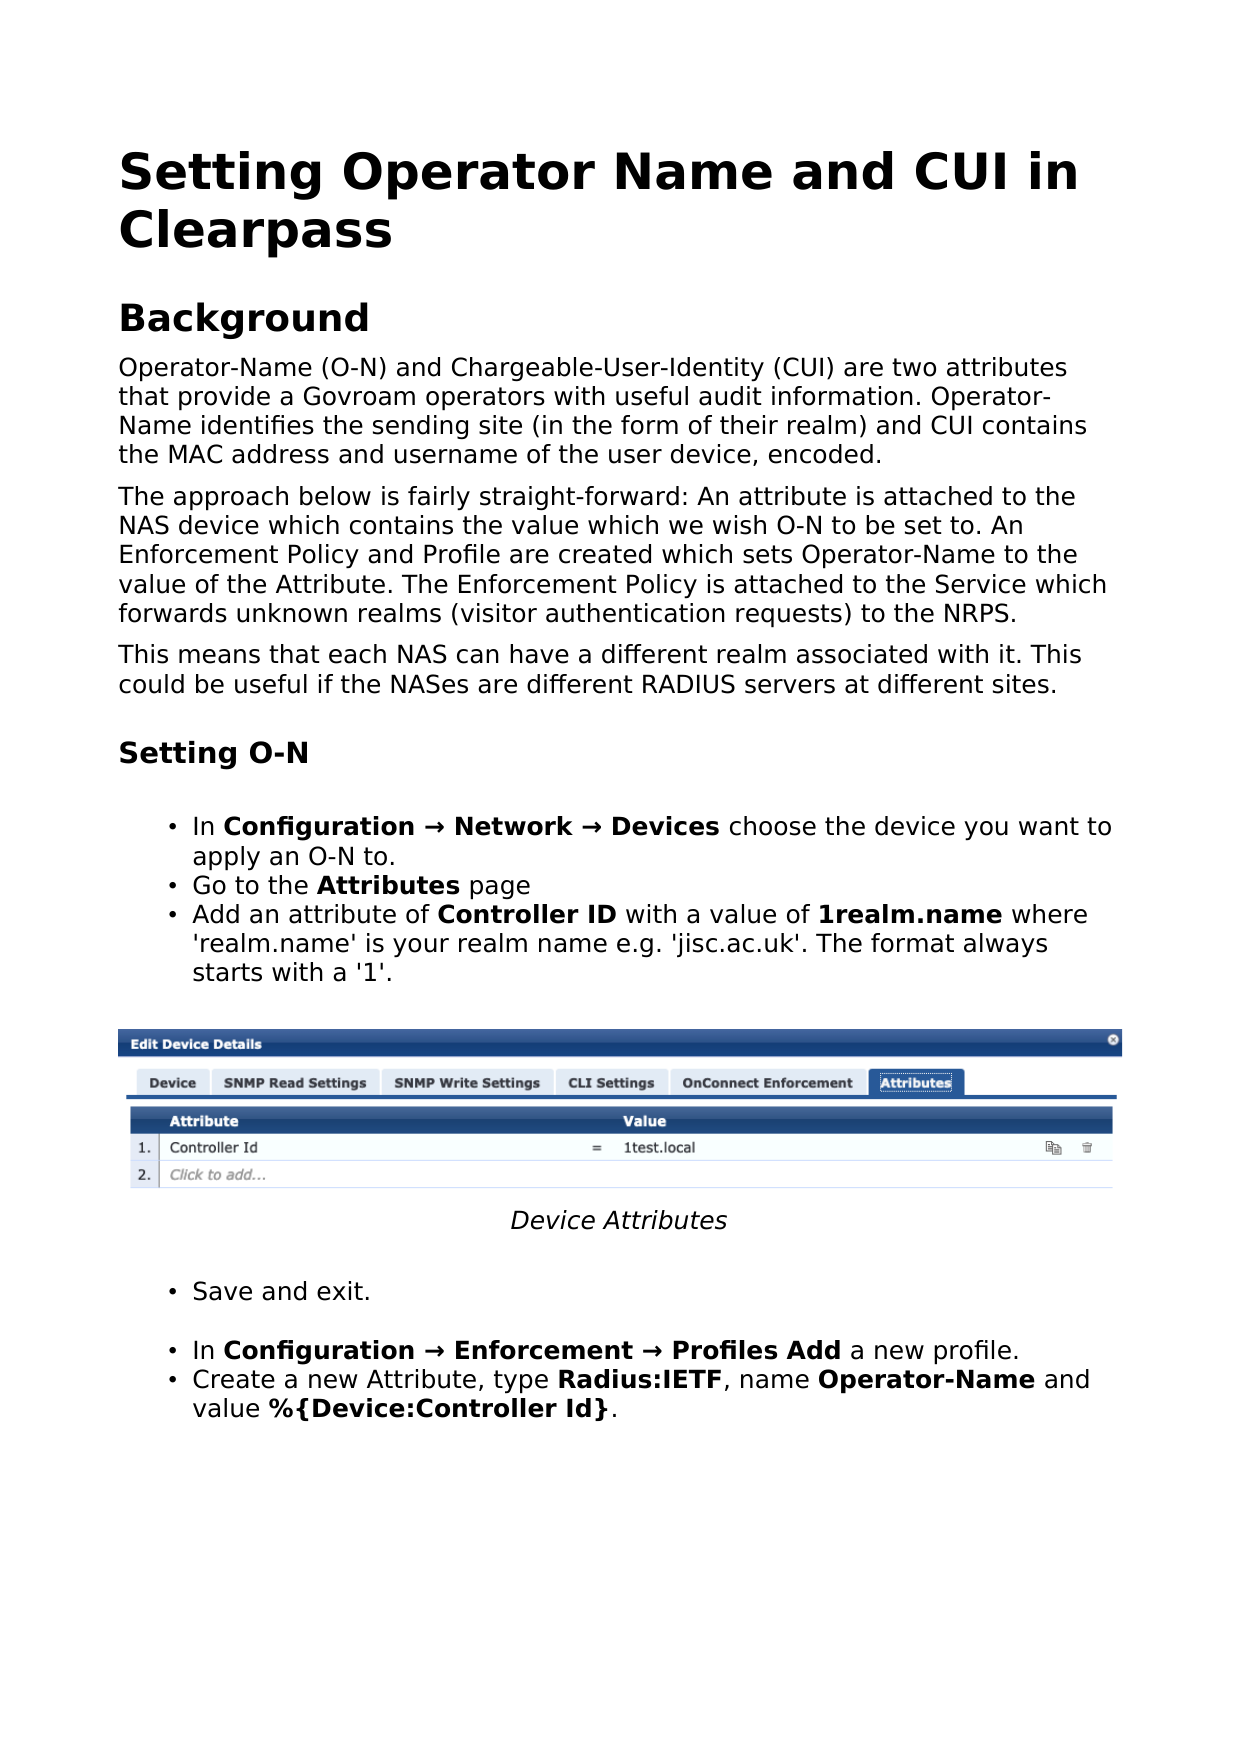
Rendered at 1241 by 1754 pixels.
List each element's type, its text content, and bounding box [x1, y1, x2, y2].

picture [118, 1029, 1123, 1207]
list In Configuration → Enforcement → Profiles Add a new profile. [177, 1336, 1122, 1365]
subtitle Setting O-N [118, 737, 1122, 771]
list Create a new Attribute, type Radius:IETF, name Operator-Name and value %{Device:Controller Id}. [177, 1365, 1122, 1424]
subtitle Setting Operator Name and CUI in Clearpass [118, 143, 1122, 259]
text This means that each NAS can have a different realm associated with it. This could be useful if the NASes are different RADIUS servers at different sites. [118, 641, 1122, 699]
list Save and exit. [177, 1278, 1122, 1307]
subtitle Background [118, 297, 1122, 341]
text The approach below is fairly straight-forward: An attribute is attached to the NAS device which contains the value which we wish O-N to be set to. An Enforcement Policy and Profile are created which sets Operator-Name to the value of the Attribute. The Enforcement Policy is attached to the Service which forwards unknown realms (visitor authentication requests) to the NRPS. [118, 482, 1122, 628]
text Operator-Name (O-N) and Chargeable-User-Identity (CUI) are two attributes that provide a Govroam operators with useful audit information. Operator-Name identifies the sending site (in the form of their realm) and CUI contains the MAC address and username of the user device, encoded. [118, 353, 1122, 470]
list In Configuration → Network → Devices choose the device you want to apply an O-N to. [177, 812, 1122, 871]
list Add an attribute of Controller ID with a value of 1realm.name where 'realm.name' is your realm name e.g. 'jisc.ac.uk'. The format always starts with a '1'. [177, 900, 1122, 987]
list Go to the Attributes page [177, 871, 1122, 900]
text Device Attributes [118, 1207, 1122, 1236]
